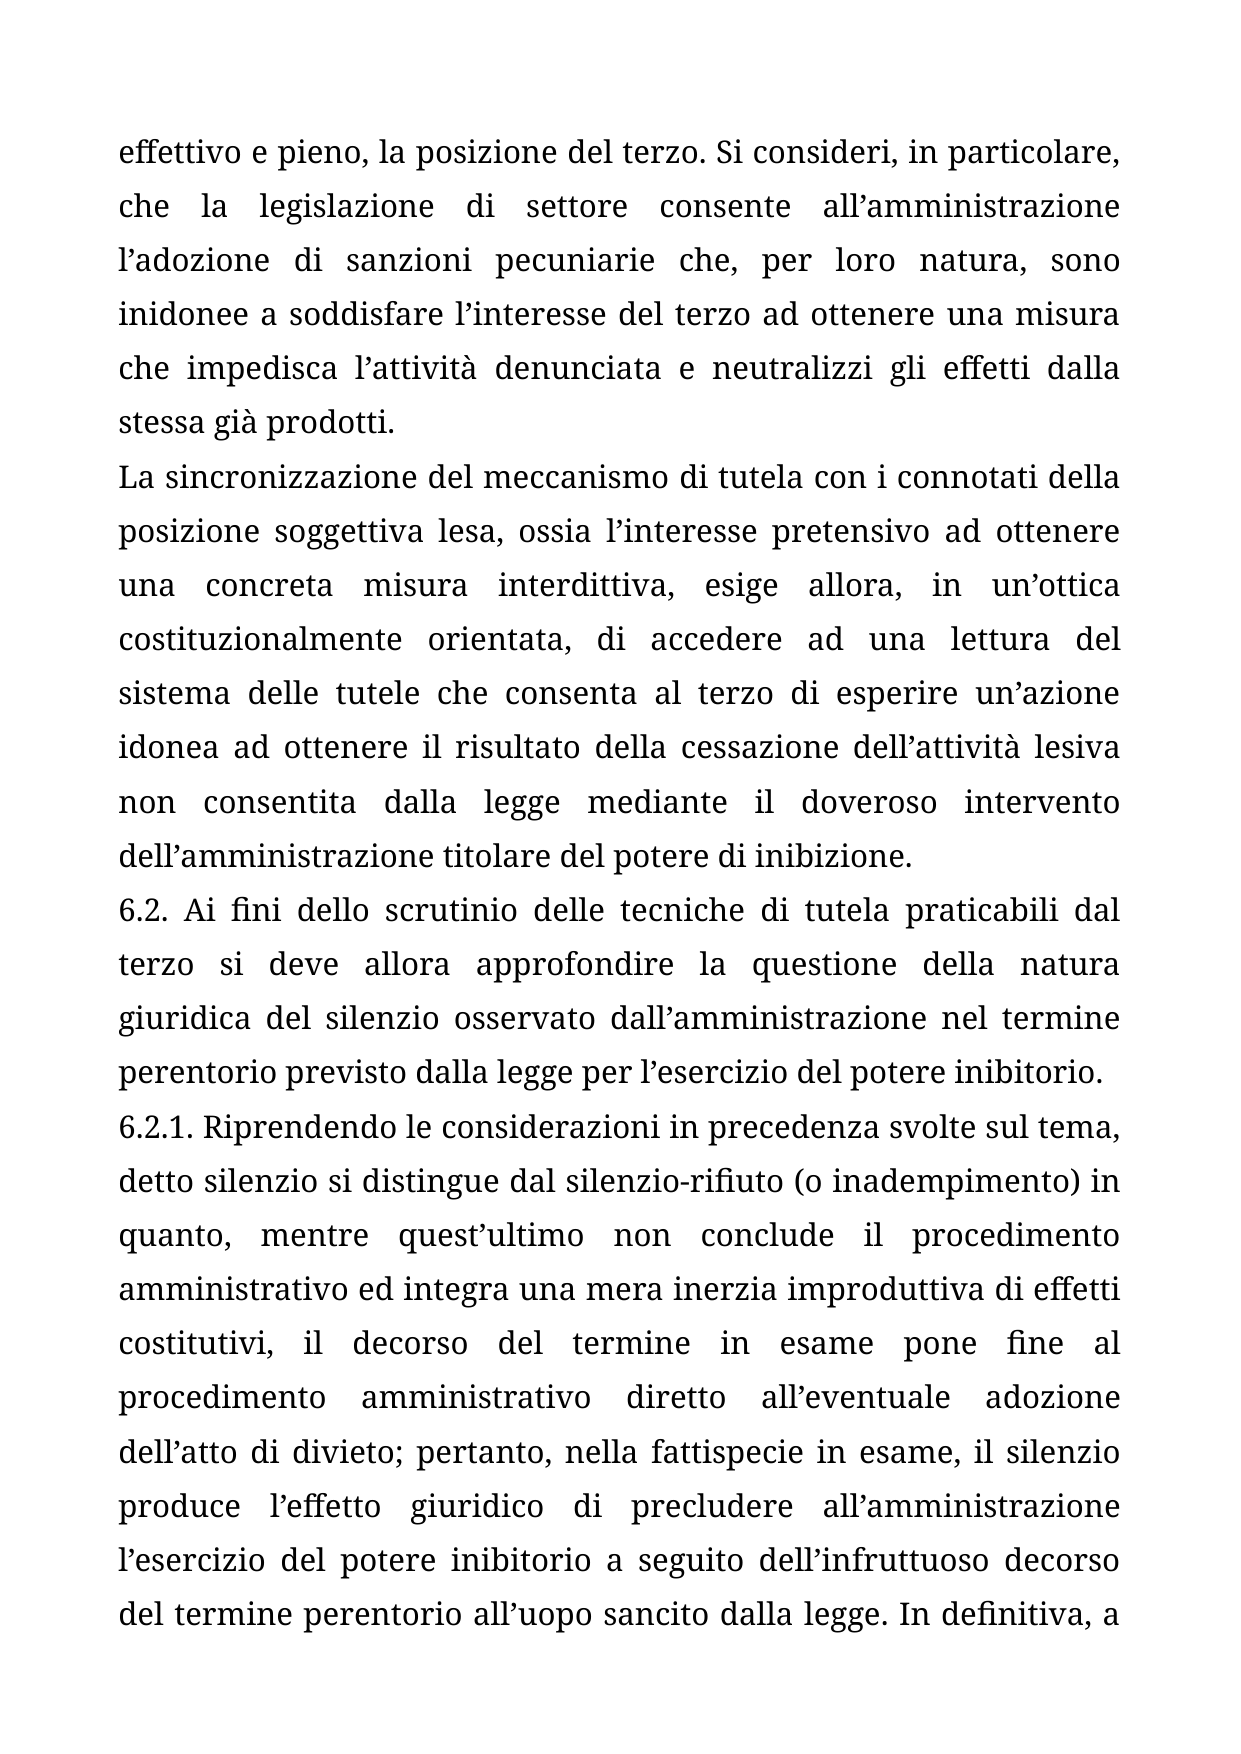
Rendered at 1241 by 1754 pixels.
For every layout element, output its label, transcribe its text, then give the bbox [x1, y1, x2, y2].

text 6.2.1. Riprendendo le considerazioni in precedenza svolte sul tema, detto silenzio si distingue dal silenzio-rifiuto (o inadempimento) in quanto, mentre quest’ultimo non conclude il procedimento amministrativo ed integra una mera inerzia improduttiva di effetti costitutivi, il decorso del termine in esame pone fine al procedimento amministrativo diretto all’eventuale adozione dell’atto di divieto; pertanto, nella fattispecie in esame, il silenzio produce l’effetto giuridico di precludere all’amministrazione l’esercizio del potere inibitorio a seguito dell’infruttuoso decorso del termine perentorio all’uopo sancito dalla legge. In definitiva, a [118, 1093, 1122, 1635]
text 6.2. Ai fini dello scrutinio delle tecniche di tutela praticabili dal terzo si deve allora approfondire la questione della natura giuridica del silenzio osservato dall’amministrazione nel termine perentorio previsto dalla legge per l’esercizio del potere inibitorio. [118, 876, 1122, 1093]
text La sincronizzazione del meccanismo di tutela con i connotati della posizione soggettiva lesa, ossia l’interesse pretensivo ad ottenere una concreta misura interdittiva, esige allora, in un’ottica costituzionalmente orientata, di accedere ad una lettura del sistema delle tutele che consenta al terzo di esperire un’azione idonea ad ottenere il risultato della cessazione dell’attività lesiva non consentita dalla legge mediante il doveroso intervento dell’amministrazione titolare del potere di inibizione. [118, 443, 1122, 876]
text effettivo e pieno, la posizione del terzo. Si consideri, in particolare, che la legislazione di settore consente all’amministrazione l’adozione di sanzioni pecuniarie che, per loro natura, sono inidonee a soddisfare l’interesse del terzo ad ottenere una misura che impedisca l’attività denunciata e neutralizzi gli effetti dalla stessa già prodotti. [118, 118, 1122, 443]
